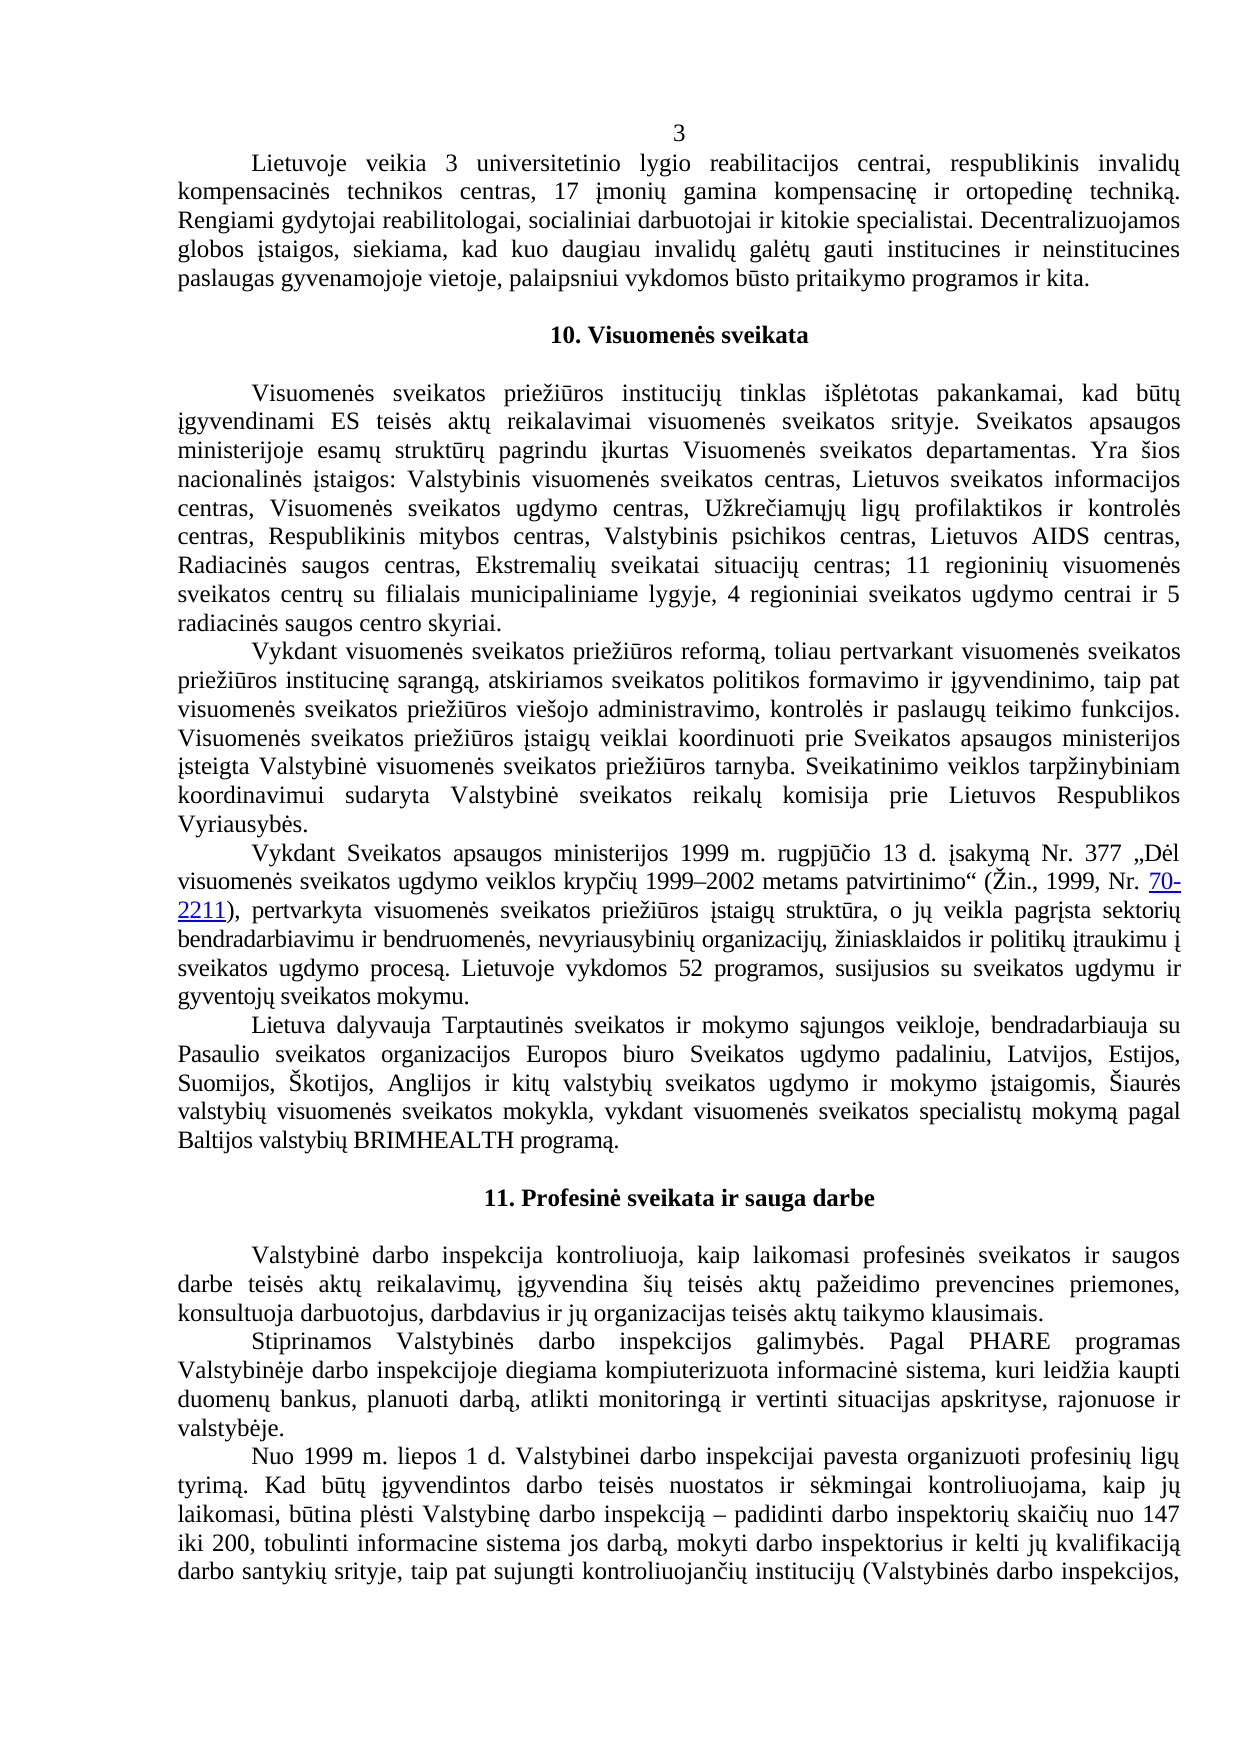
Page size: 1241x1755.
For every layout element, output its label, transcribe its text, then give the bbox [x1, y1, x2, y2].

text Valstybinė darbo inspekcija kontroliuoja, kaip laikomasi profesinės sveikatos ir saugos darbe teisės aktų reikalavimų, įgyvendina šių teisės aktų pažeidimo prevencines priemones, konsultuoja darbuotojus, darbdavius ir jų organizacijas teisės aktų taikymo klausimais. [177, 1240, 1181, 1326]
text 10. Visuomenės sveikata [177, 320, 1181, 349]
text Vykdant Sveikatos apsaugos ministerijos 1999 m. rugpjūčio 13 d. įsakymą Nr. 377 „Dėl visuomenės sveikatos ugdymo veiklos krypčių 1999–2002 metams patvirtinimo“ (Žin., 1999, Nr. 70-2211), pertvarkyta visuomenės sveikatos priežiūros įstaigų struktūra, o jų veikla pagrįsta sektorių bendradarbiavimu ir bendruomenės, nevyriausybinių organizacijų, žiniasklaidos ir politikų įtraukimu į sveikatos ugdymo procesą. Lietuvoje vykdomos 52 programos, susijusios su sveikatos ugdymu ir gyventojų sveikatos mokymu. [177, 838, 1181, 1010]
text 11. Profesinė sveikata ir sauga darbe [177, 1183, 1181, 1211]
text Lietuvoje veikia 3 universitetinio lygio reabilitacijos centrai, respublikinis invalidų kompensacinės technikos centras, 17 įmonių gamina kompensacinę ir ortopedinę techniką. Rengiami gydytojai reabilitologai, socialiniai darbuotojai ir kitokie specialistai. Decentralizuojamos globos įstaigos, siekiama, kad kuo daugiau invalidų galėtų gauti institucines ir neinstitucines paslaugas gyvenamojoje vietoje, palaipsniui vykdomos būsto pritaikymo programos ir kita. [177, 148, 1181, 291]
text Lietuva dalyvauja Tarptautinės sveikatos ir mokymo sąjungos veikloje, bendradarbiauja su Pasaulio sveikatos organizacijos Europos biuro Sveikatos ugdymo padaliniu, Latvijos, Estijos, Suomijos, Škotijos, Anglijos ir kitų valstybių sveikatos ugdymo ir mokymo įstaigomis, Šiaurės valstybių visuomenės sveikatos mokykla, vykdant visuomenės sveikatos specialistų mokymą pagal Baltijos valstybių BRIMHEALTH programą. [177, 1010, 1181, 1154]
text Stiprinamos Valstybinės darbo inspekcijos galimybės. Pagal PHARE programas Valstybinėje darbo inspekcijoje diegiama kompiuterizuota informacinė sistema, kuri leidžia kaupti duomenų bankus, planuoti darbą, atlikti monitoringą ir vertinti situacijas apskrityse, rajonuose ir valstybėje. [177, 1326, 1181, 1441]
text Nuo 1999 m. liepos 1 d. Valstybinei darbo inspekcijai pavesta organizuoti profesinių ligų tyrimą. Kad būtų įgyvendintos darbo teisės nuostatos ir sėkmingai kontroliuojama, kaip jų laikomasi, būtina plėsti Valstybinę darbo inspekciją – padidinti darbo inspektorių skaičių nuo 147 iki 200, tobulinti informacine sistema jos darbą, mokyti darbo inspektorius ir kelti jų kvalifikaciją darbo santykių srityje, taip pat sujungti kontroliuojančių institucijų (Valstybinės darbo inspekcijos, [177, 1441, 1181, 1585]
text Visuomenės sveikatos priežiūros institucijų tinklas išplėtotas pakankamai, kad būtų įgyvendinami ES teisės aktų reikalavimai visuomenės sveikatos srityje. Sveikatos apsaugos ministerijoje esamų struktūrų pagrindu įkurtas Visuomenės sveikatos departamentas. Yra šios nacionalinės įstaigos: Valstybinis visuomenės sveikatos centras, Lietuvos sveikatos informacijos centras, Visuomenės sveikatos ugdymo centras, Užkrečiamųjų ligų profilaktikos ir kontrolės centras, Respublikinis mitybos centras, Valstybinis psichikos centras, Lietuvos AIDS centras, Radiacinės saugos centras, Ekstremalių sveikatai situacijų centras; 11 regioninių visuomenės sveikatos centrų su filialais municipaliniame lygyje, 4 regioniniai sveikatos ugdymo centrai ir 5 radiacinės saugos centro skyriai. [177, 378, 1181, 636]
text Vykdant visuomenės sveikatos priežiūros reformą, toliau pertvarkant visuomenės sveikatos priežiūros institucinę sąrangą, atskiriamos sveikatos politikos formavimo ir įgyvendinimo, taip pat visuomenės sveikatos priežiūros viešojo administravimo, kontrolės ir paslaugų teikimo funkcijos. Visuomenės sveikatos priežiūros įstaigų veiklai koordinuoti prie Sveikatos apsaugos ministerijos įsteigta Valstybinė visuomenės sveikatos priežiūros tarnyba. Sveikatinimo veiklos tarpžinybiniam koordinavimui sudaryta Valstybinė sveikatos reikalų komisija prie Lietuvos Respublikos Vyriausybės. [177, 636, 1181, 838]
